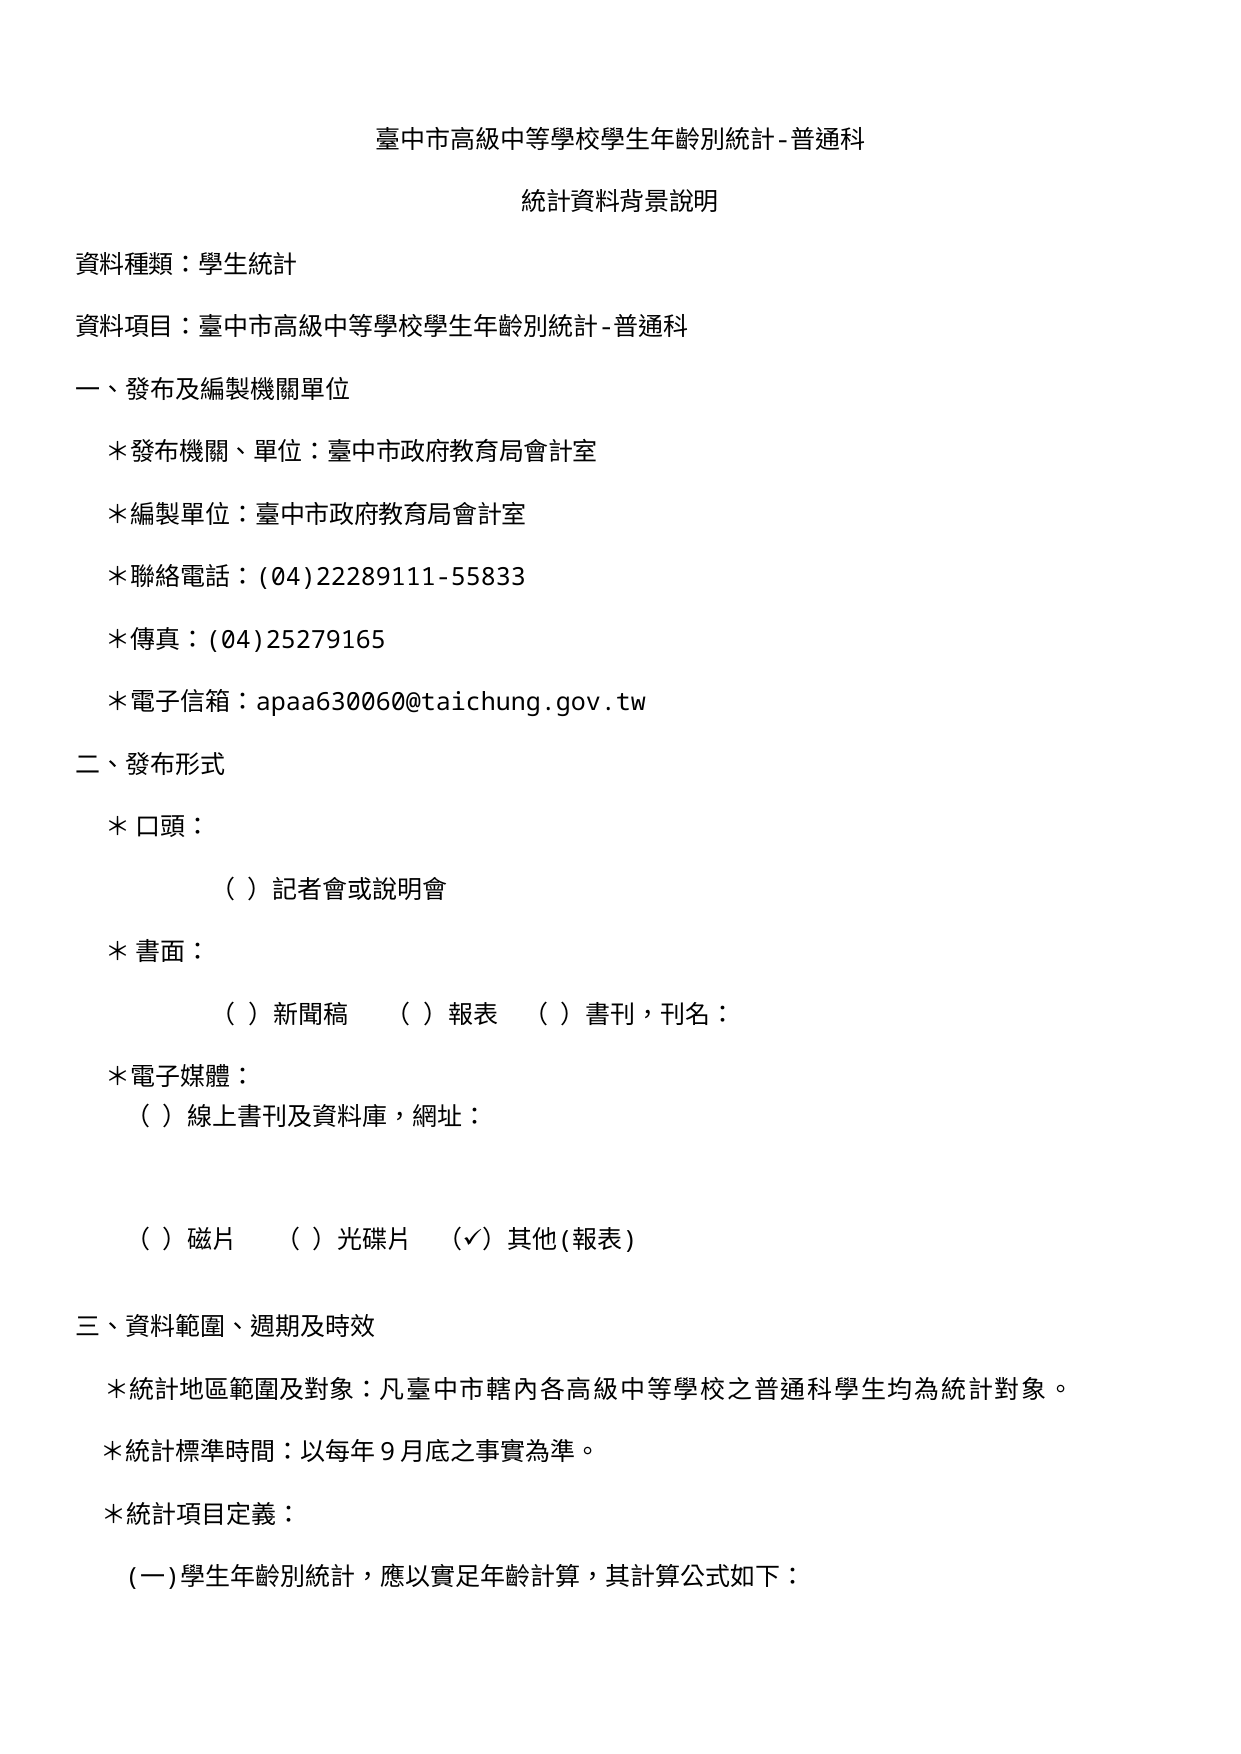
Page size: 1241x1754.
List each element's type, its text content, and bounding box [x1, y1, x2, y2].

text 資料種類：學生統計 [75, 221, 1165, 283]
text 臺中市高級中等學校學生年齡別統計-普通科 [75, 96, 1165, 158]
text ＊統計標準時間：以每年9月底之事實為準。 [100, 1408, 1165, 1471]
text ＊發布機關、單位：臺中市政府教育局會計室 [106, 408, 1165, 471]
text （ ）新聞稿 （ ）報表 （ ）書刊，刊名： [106, 971, 1165, 1033]
text ＊聯絡電話：(04)22289111-55833 [106, 533, 1165, 596]
text 一、發布及編製機關單位 [75, 346, 1165, 408]
list 口頭： [106, 783, 1165, 846]
text （ ）磁片 （ ）光碟片 （）其他(報表) [75, 1196, 1199, 1258]
text (一)學生年齡別統計，應以實足年齡計算，其計算公式如下： [75, 1533, 1165, 1596]
text ＊統計地區範圍及對象：凡臺中市轄內各高級中等學校之普通科學生均為統計對象。 [104, 1346, 1165, 1408]
text ＊編製單位：臺中市政府教育局會計室 [106, 471, 1165, 533]
text （ ）線上書刊及資料庫，網址： [75, 1096, 1199, 1133]
text 資料項目：臺中市高級中等學校學生年齡別統計-普通科 [75, 283, 1165, 346]
text ＊電子信箱：apaa630060@taichung.gov.tw [106, 658, 1165, 721]
text 三、資料範圍、週期及時效 [75, 1283, 1165, 1346]
text ＊電子媒體： [106, 1033, 1165, 1096]
text ＊統計項目定義： [102, 1471, 1165, 1533]
text ＊傳真：(04)25279165 [106, 596, 1165, 658]
text （ ）記者會或說明會 [75, 846, 1165, 908]
list 書面： [106, 908, 1165, 971]
text 統計資料背景說明 [75, 158, 1165, 221]
text 二、發布形式 [75, 721, 1165, 783]
